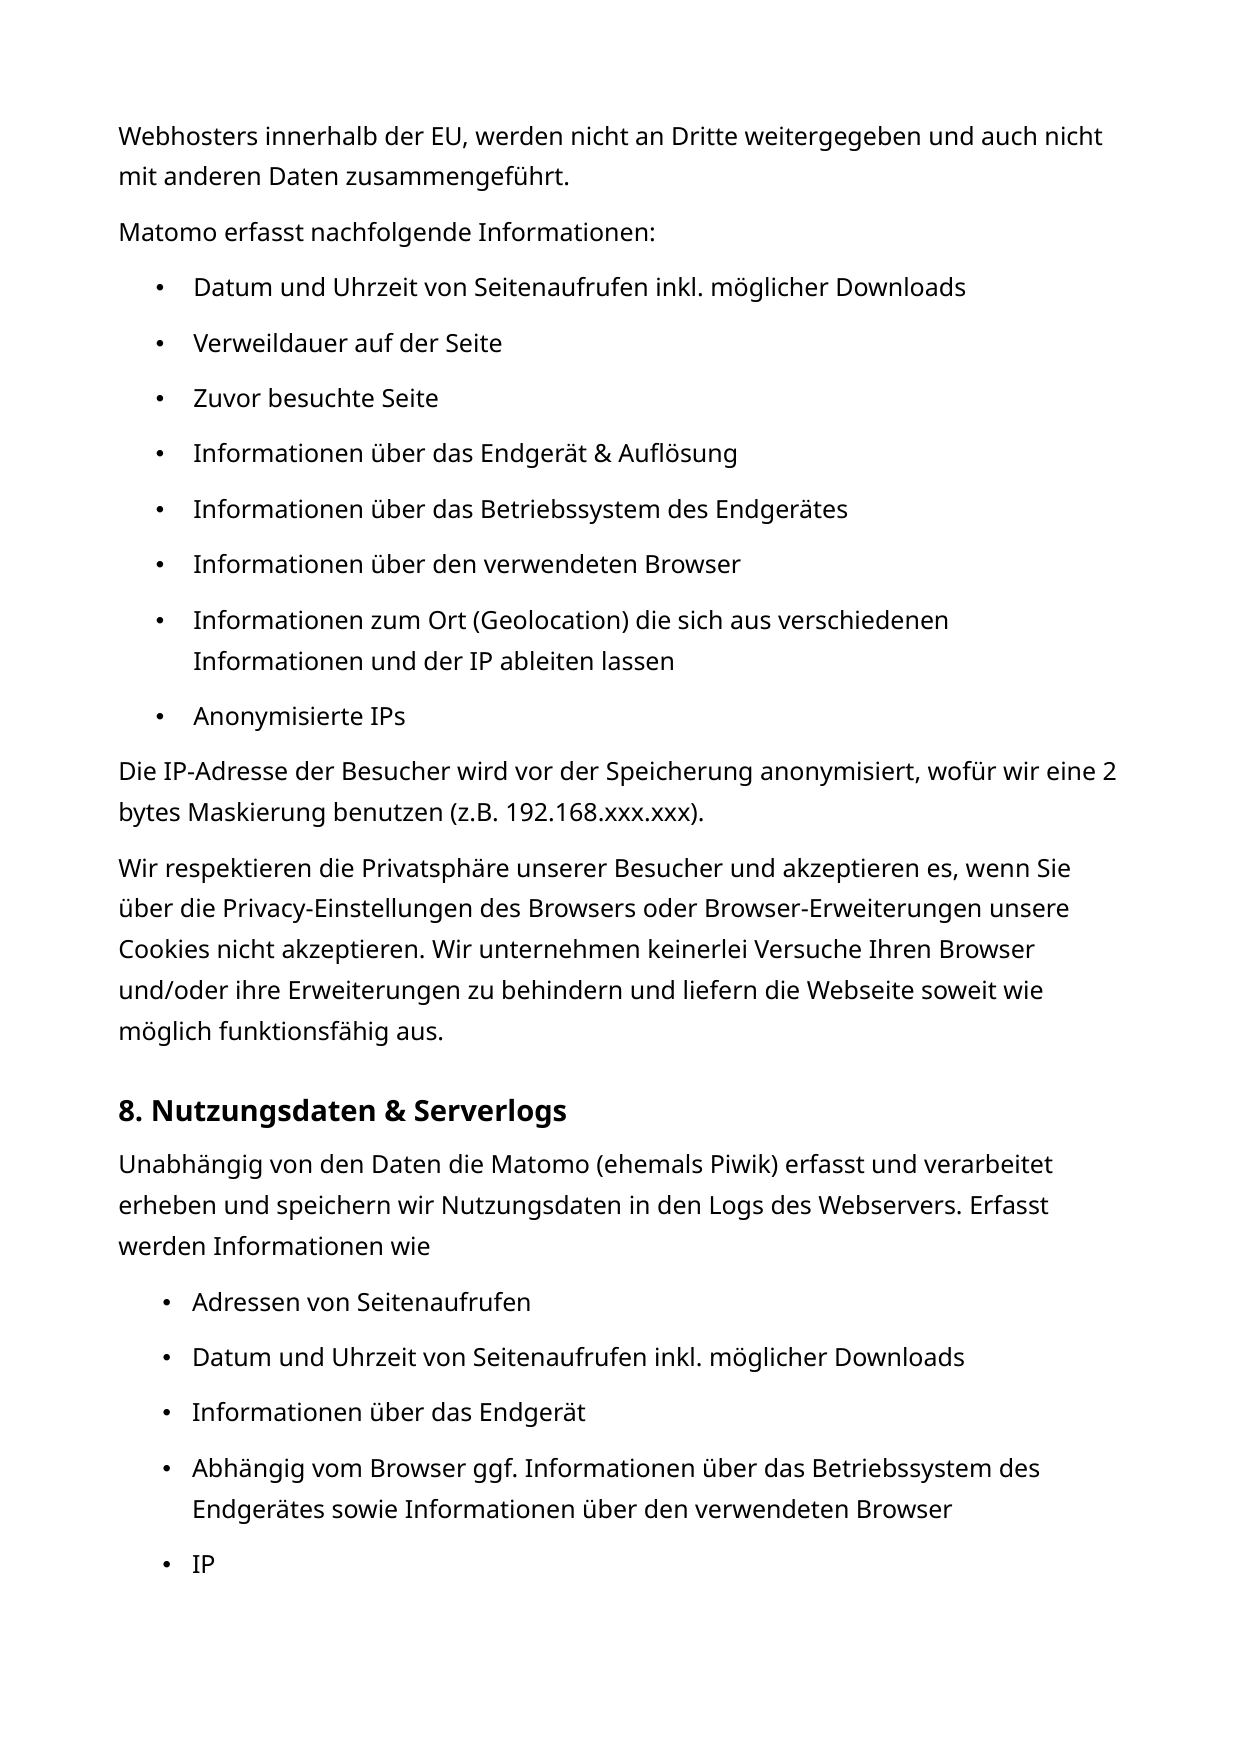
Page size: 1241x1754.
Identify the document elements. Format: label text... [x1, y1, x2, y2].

list Informationen zum Ort (Geolocation) die sich aus verschiedenen Informationen und der IP ableiten lassen [156, 602, 1122, 677]
list Informationen über das Endgerät [162, 1395, 1122, 1429]
text Wir respektieren die Privatsphäre unserer Besucher und akzeptieren es, wenn Sie über die Privacy-Einstellungen des Browsers oder Browser-Erweiterungen unsere Cookies nicht akzeptieren. Wir unternehmen keinerlei Versuche Ihren Browser und/oder ihre Erweiterungen zu behindern und liefern die Webseite soweit wie möglich funktionsfähig aus. [118, 850, 1122, 1048]
list Informationen über das Endgerät & Auflösung [156, 436, 1122, 470]
list Abhängig vom Browser ggf. Informationen über das Betriebssystem des Endgerätes sowie Informationen über den verwendeten Browser [162, 1451, 1122, 1525]
list Adressen von Seitenaufrufen [162, 1284, 1122, 1318]
list Anonymisierte IPs [156, 698, 1122, 733]
text Webhosters innerhalb der EU, werden nicht an Dritte weitergegeben und auch nicht mit anderen Daten zusammengeführt. [118, 118, 1122, 193]
text Unabhängig von den Daten die Matomo (ehemals Piwik) erfasst und verarbeitet erheben und speichern wir Nutzungsdaten in den Logs des Webservers. Erfasst werden Informationen wie [118, 1147, 1122, 1263]
list IP [162, 1547, 1122, 1581]
text Matomo erfasst nachfolgende Informationen: [118, 214, 1122, 248]
subtitle 8. Nutzungsdaten & Serverlogs [118, 1090, 1122, 1129]
list Zuvor besuchte Seite [156, 381, 1122, 415]
list Informationen über das Betriebssystem des Endgerätes [156, 491, 1122, 526]
list Datum und Uhrzeit von Seitenaufrufen inkl. möglicher Downloads [162, 1340, 1122, 1374]
text Die IP-Adresse der Besucher wird vor der Speicherung anonymisiert, wofür wir eine 2 bytes Maskierung benutzen (z.B. 192.168.xxx.xxx). [118, 754, 1122, 829]
list Informationen über den verwendeten Browser [156, 547, 1122, 581]
list Verweildauer auf der Seite [156, 325, 1122, 359]
list Datum und Uhrzeit von Seitenaufrufen inkl. möglicher Downloads [156, 270, 1122, 304]
